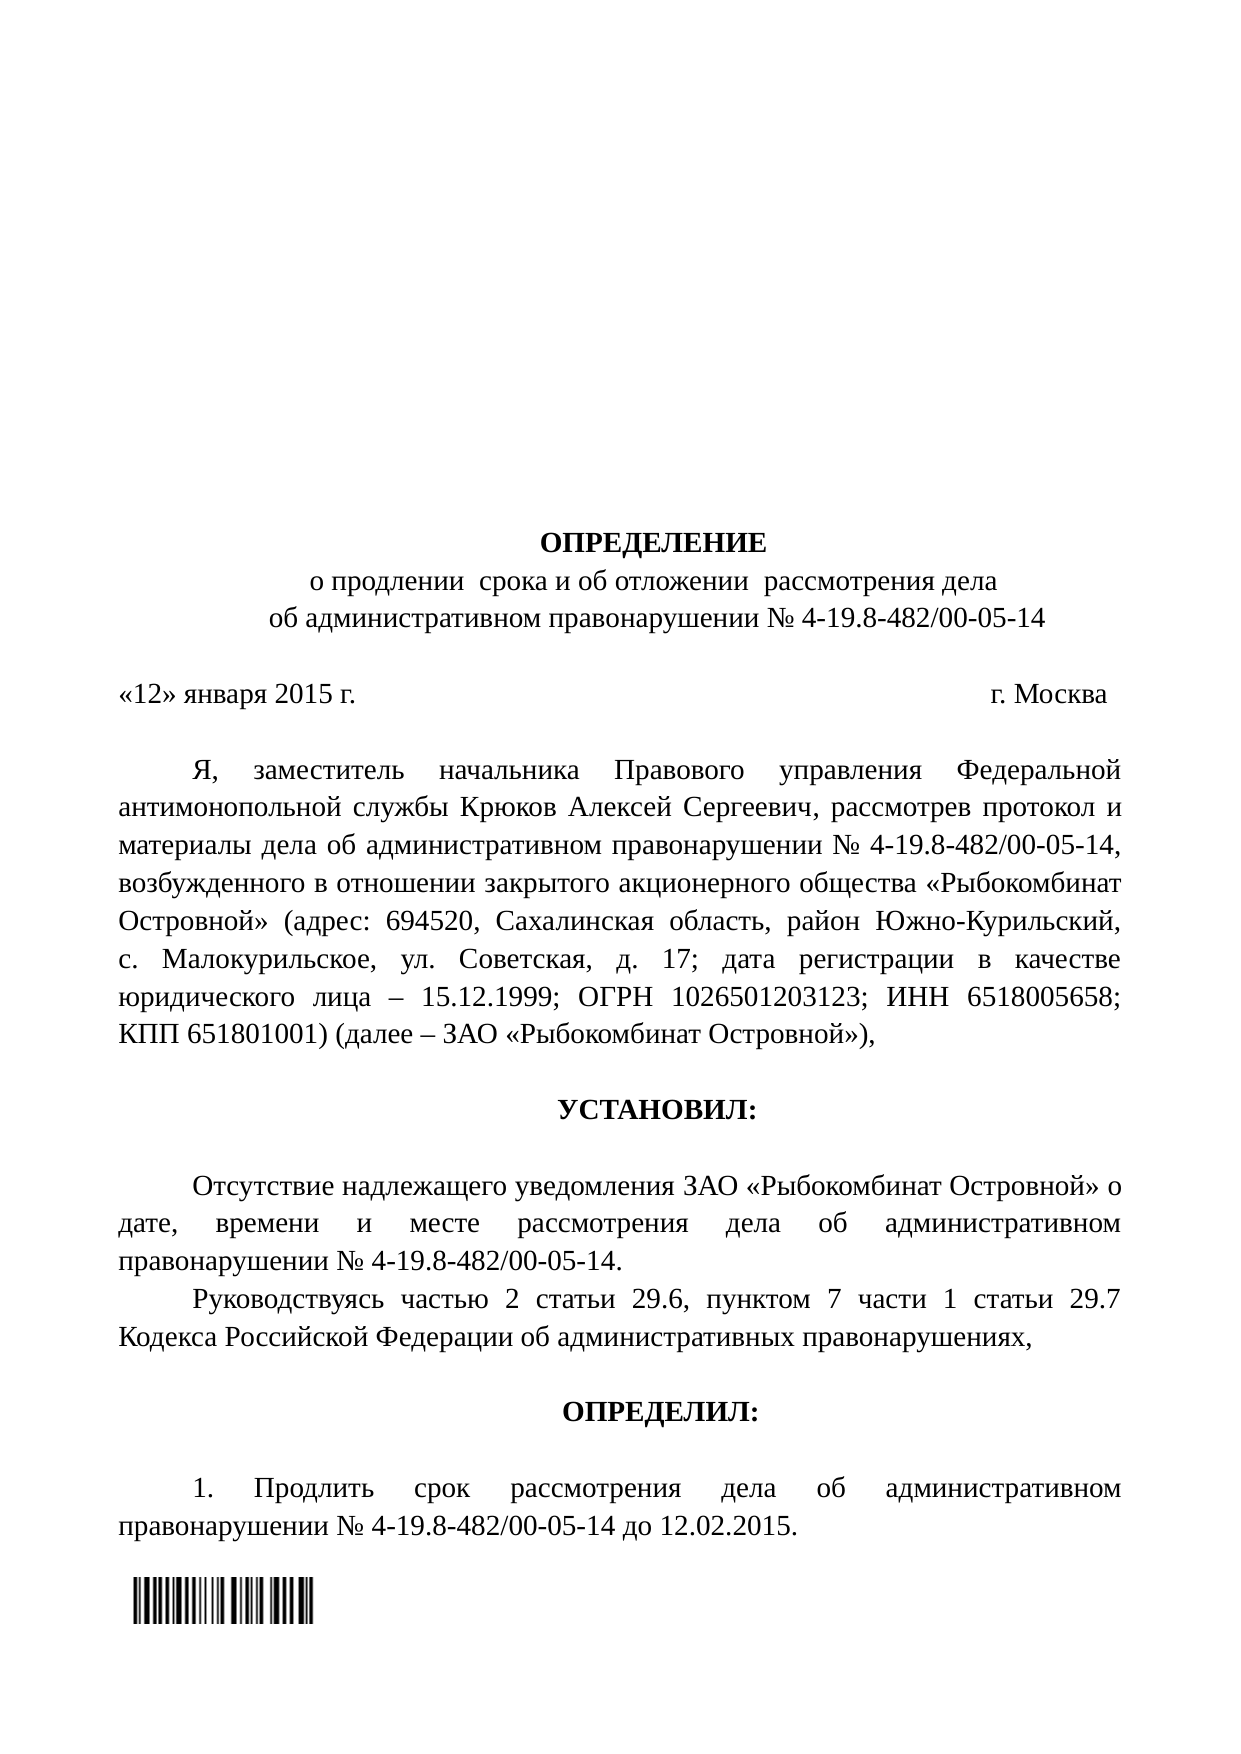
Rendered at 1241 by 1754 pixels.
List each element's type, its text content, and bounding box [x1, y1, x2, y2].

text ОПРЕДЕЛИЛ: [118, 1390, 1122, 1428]
text Я, заместитель начальника Правового управления Федеральной антимонопольной службы Крюков Алексей Сергеевич, рассмотрев протокол и материалы дела об административном правонарушении № 4-19.8-482/00-05-14, возбужденного в отношении закрытого акционерного общества «Рыбокомбинат Островной» (адрес: 694520, Сахалинская область, район Южно-Курильский, с. Малокурильское, ул. Советская, д. 17; дата регистрации в качестве юридического лица – 15.12.1999; ОГРН 1026501203123; ИНН 6518005658; КПП 651801001) (далее – ЗАО «Рыбокомбинат Островной»), [118, 747, 1122, 1050]
text о продлении срока и об отложении рассмотрения дела [118, 558, 1122, 596]
text «12» января 2015 г. г. Москва [118, 672, 1122, 710]
picture [118, 1577, 331, 1624]
text об административном правонарушении № 4-19.8-482/00-05-14 [118, 596, 1122, 634]
text ОПРЕДЕЛЕНИЕ [118, 521, 1122, 558]
text Руководствуясь частью 2 статьи 29.6, пунктом 7 части 1 статьи 29.7 Кодекса Российской Федерации об административных правонарушениях, [118, 1277, 1122, 1352]
text Отсутствие надлежащего уведомления ЗАО «Рыбокомбинат Островной» о дате, времени и месте рассмотрения дела об административном правонарушении № 4-19.8-482/00-05-14. [118, 1163, 1122, 1277]
text УСТАНОВИЛ: [118, 1088, 1122, 1126]
text 1. Продлить срок рассмотрения дела об административном правонарушении № 4-19.8-482/00-05-14 до 12.02.2015. [118, 1466, 1122, 1542]
